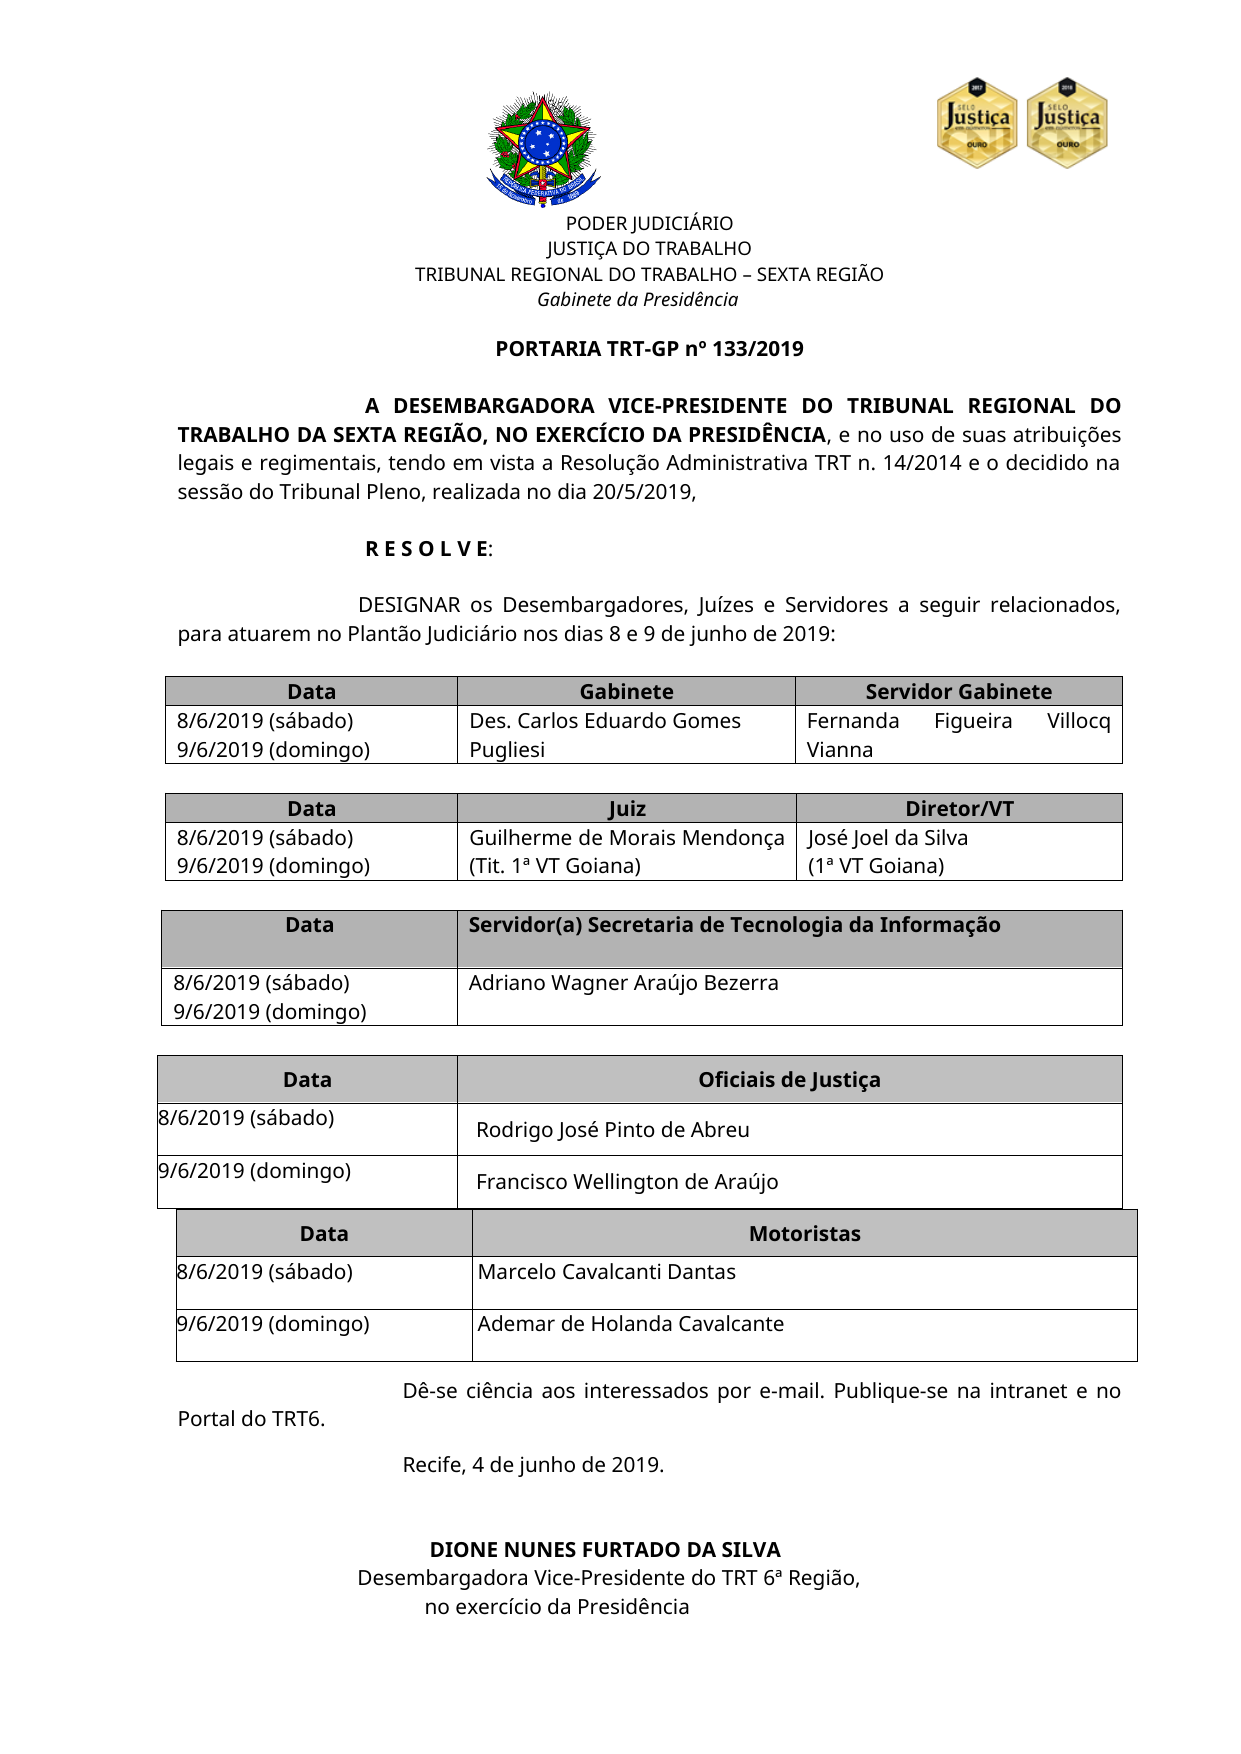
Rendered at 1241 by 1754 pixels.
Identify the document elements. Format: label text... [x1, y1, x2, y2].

text Recife, 4 de junho de 2019. [177, 1450, 1122, 1478]
text PORTARIA TRT-GP nº 133/2019 [177, 334, 1122, 363]
table_header Data [166, 677, 457, 705]
text R E S O L V E: [233, 534, 1122, 562]
table_header Juiz [458, 794, 796, 822]
table_cell Des. Carlos Eduardo Gomes Pugliesi [458, 706, 795, 763]
table_cell Fernanda Figueira Villocq Vianna [796, 706, 1122, 763]
table_header Diretor/VT [797, 794, 1122, 822]
table_cell Guilherme de Morais Mendonça (Tit. 1ª VT Goiana) [458, 823, 796, 880]
table_header Data [177, 1210, 472, 1256]
table_header Data [158, 1056, 457, 1102]
table_cell Francisco Wellington de Araújo [458, 1156, 1122, 1207]
table_cell José Joel da Silva (1ª VT Goiana) [797, 823, 1122, 880]
text DESIGNAR os Desembargadores, Juízes e Servidores a seguir relacionados, para atuarem no Plantão Judiciário nos dias 8 e 9 de junho de 2019: [177, 591, 1122, 647]
text Dê-se ciência aos interessados por e-mail. Publique-se na intranet e no Portal do TRT6. [177, 1376, 1122, 1433]
table_header Data [162, 911, 457, 967]
table_cell Ademar de Holanda Cavalcante [473, 1310, 1137, 1361]
table_header Servidor(a) Secretaria de Tecnologia da Informação [458, 911, 1122, 967]
table_cell 9/6/2019 (domingo) [177, 1310, 472, 1361]
table_header Motoristas [473, 1210, 1137, 1256]
table_cell 8/6/2019 (sábado) 9/6/2019 (domingo) [166, 706, 457, 763]
table_cell 8/6/2019 (sábado) 9/6/2019 (domingo) [166, 823, 457, 880]
text no exercício da Presidência [177, 1592, 1122, 1620]
table_cell 9/6/2019 (domingo) [158, 1156, 457, 1207]
picture [937, 75, 1122, 176]
table_header Data [166, 794, 457, 822]
table_cell 8/6/2019 (sábado) [177, 1257, 472, 1309]
text Desembargadora Vice-Presidente do TRT 6ª Região, [177, 1563, 1122, 1592]
text DIONE NUNES FURTADO DA SILVA [177, 1535, 1122, 1563]
table_cell 8/6/2019 (sábado) [158, 1104, 457, 1155]
table_cell 8/6/2019 (sábado) 9/6/2019 (domingo) [162, 969, 457, 1025]
picture [480, 88, 604, 210]
table_header Gabinete [458, 677, 795, 705]
table_cell Marcelo Cavalcanti Dantas [473, 1257, 1137, 1309]
text A DESEMBARGADORA VICE-PRESIDENTE DO TRIBUNAL REGIONAL DO TRABALHO DA SEXTA REGIÃO, NO EXERCÍCIO DA PRESIDÊNCIA, e no uso de suas atribuições legais e regimentais, tendo em vista a Resolução Administrativa TRT n. 14/2014 e o decidido na sessão do Tribunal Pleno, realizada no dia 20/5/2019, [177, 391, 1122, 505]
table_cell Adriano Wagner Araújo Bezerra [458, 969, 1122, 1025]
table_cell Rodrigo José Pinto de Abreu [458, 1104, 1122, 1155]
table_header Oficiais de Justiça [458, 1056, 1122, 1102]
table_header Servidor Gabinete [796, 677, 1122, 705]
